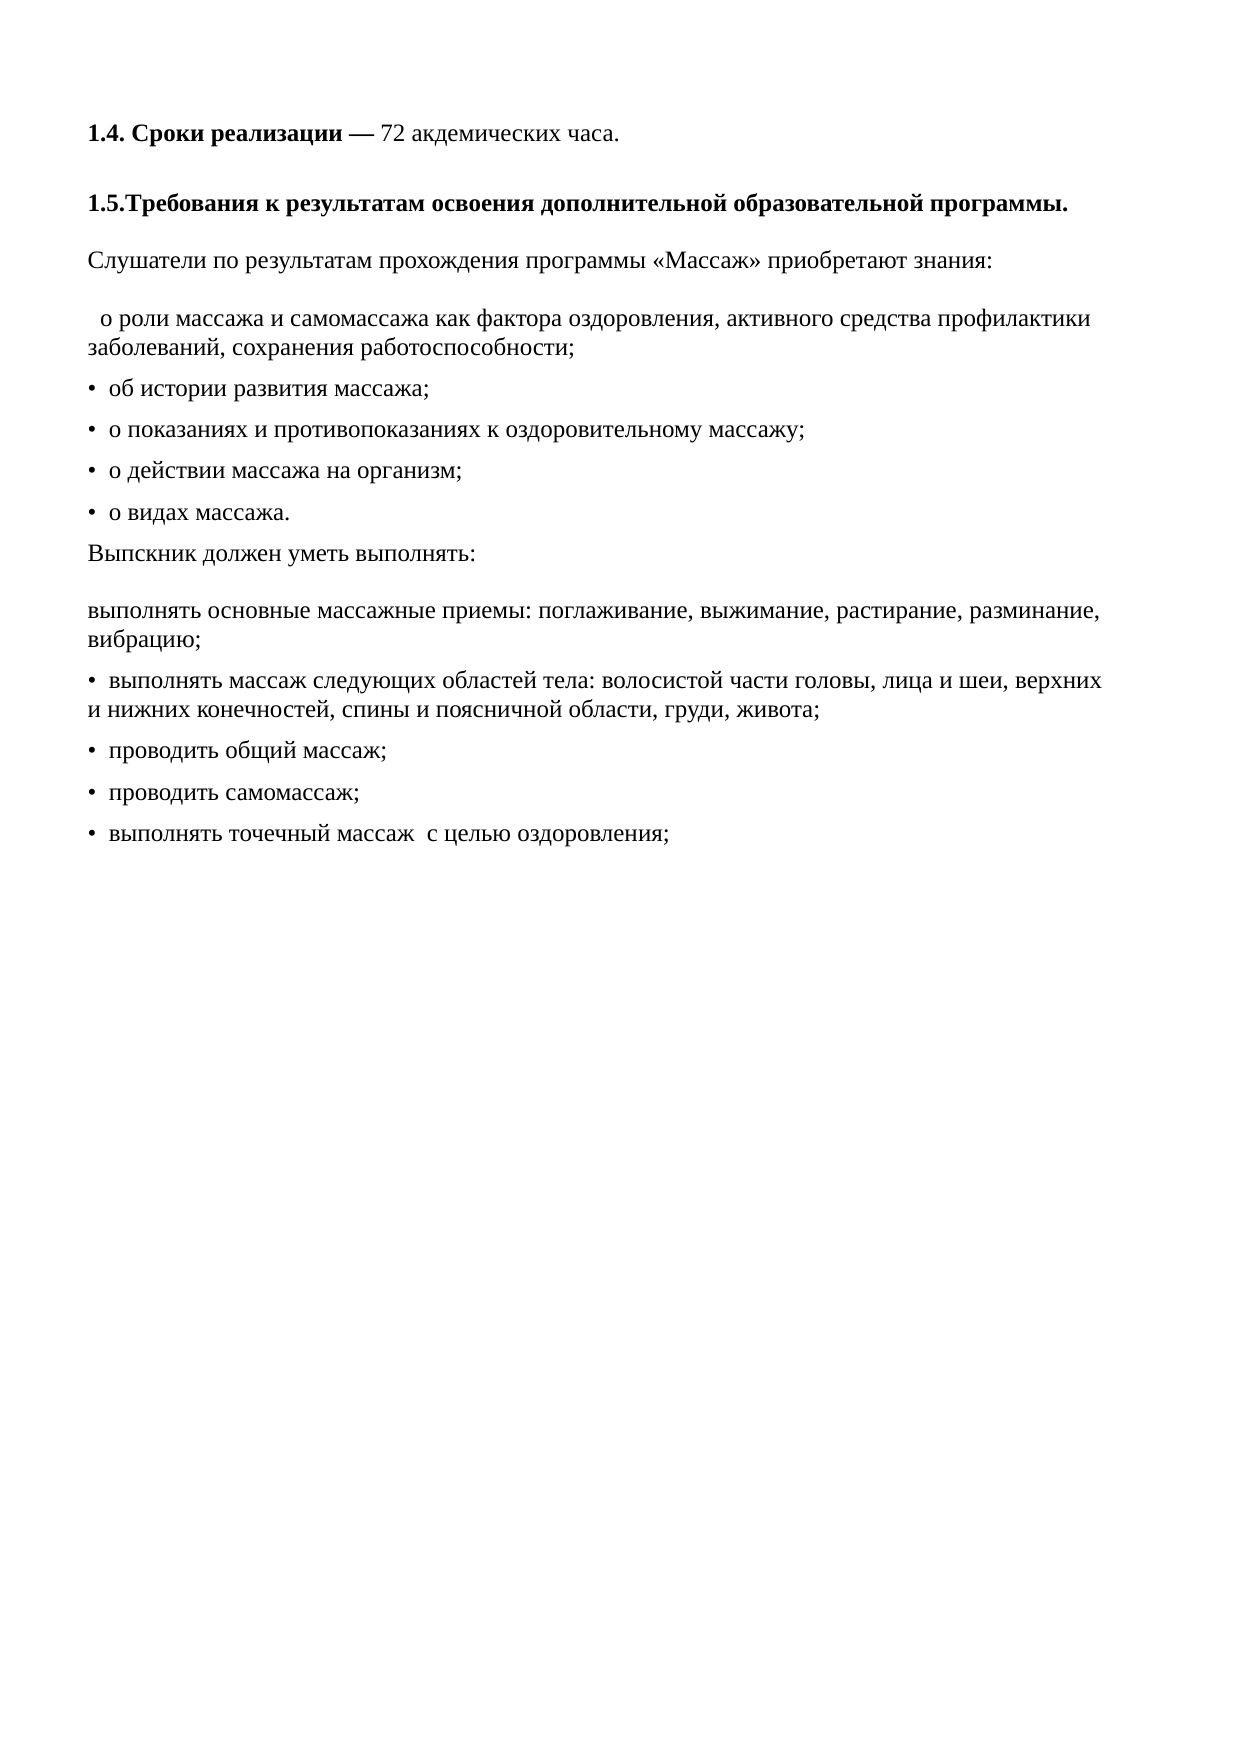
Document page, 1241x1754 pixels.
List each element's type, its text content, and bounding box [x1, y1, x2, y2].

text • проводить самомассаж; [87, 777, 1122, 806]
text • выполнять точечный массаж с целью оздоровления; [87, 818, 1122, 847]
text выполнять основные массажные приемы: поглаживание, выжимание, растирание, разминание, вибрацию; [87, 596, 1122, 653]
text Выпскник должен уметь выполнять: [87, 538, 1122, 567]
text • проводить общий массаж; [87, 736, 1122, 764]
text Слушатели по результатам прохождения программы «Массаж» приобретают знания: [87, 246, 1122, 274]
text о роли массажа и самомассажа как фактора оздоровления, активного средства профилактики заболеваний, сохранения работоспособности; [87, 303, 1122, 361]
text 1.5.Требования к результатам освоения дополнительной образовательной программы. [87, 188, 1122, 217]
text • о показаниях и противопоказаниях к оздоровительному массажу; [87, 414, 1122, 443]
text • об истории развития массажа; [87, 373, 1122, 402]
text • о действии массажа на организм; [87, 456, 1122, 484]
text • о видах массажа. [87, 497, 1122, 526]
text • выполнять массаж следующих областей тела: волосистой части головы, лица и шеи, верхних и нижних конечностей, спины и поясничной области, груди, живота; [87, 666, 1122, 723]
text 1.4. Сроки реализации — 72 акдемических часа. [87, 118, 1122, 147]
